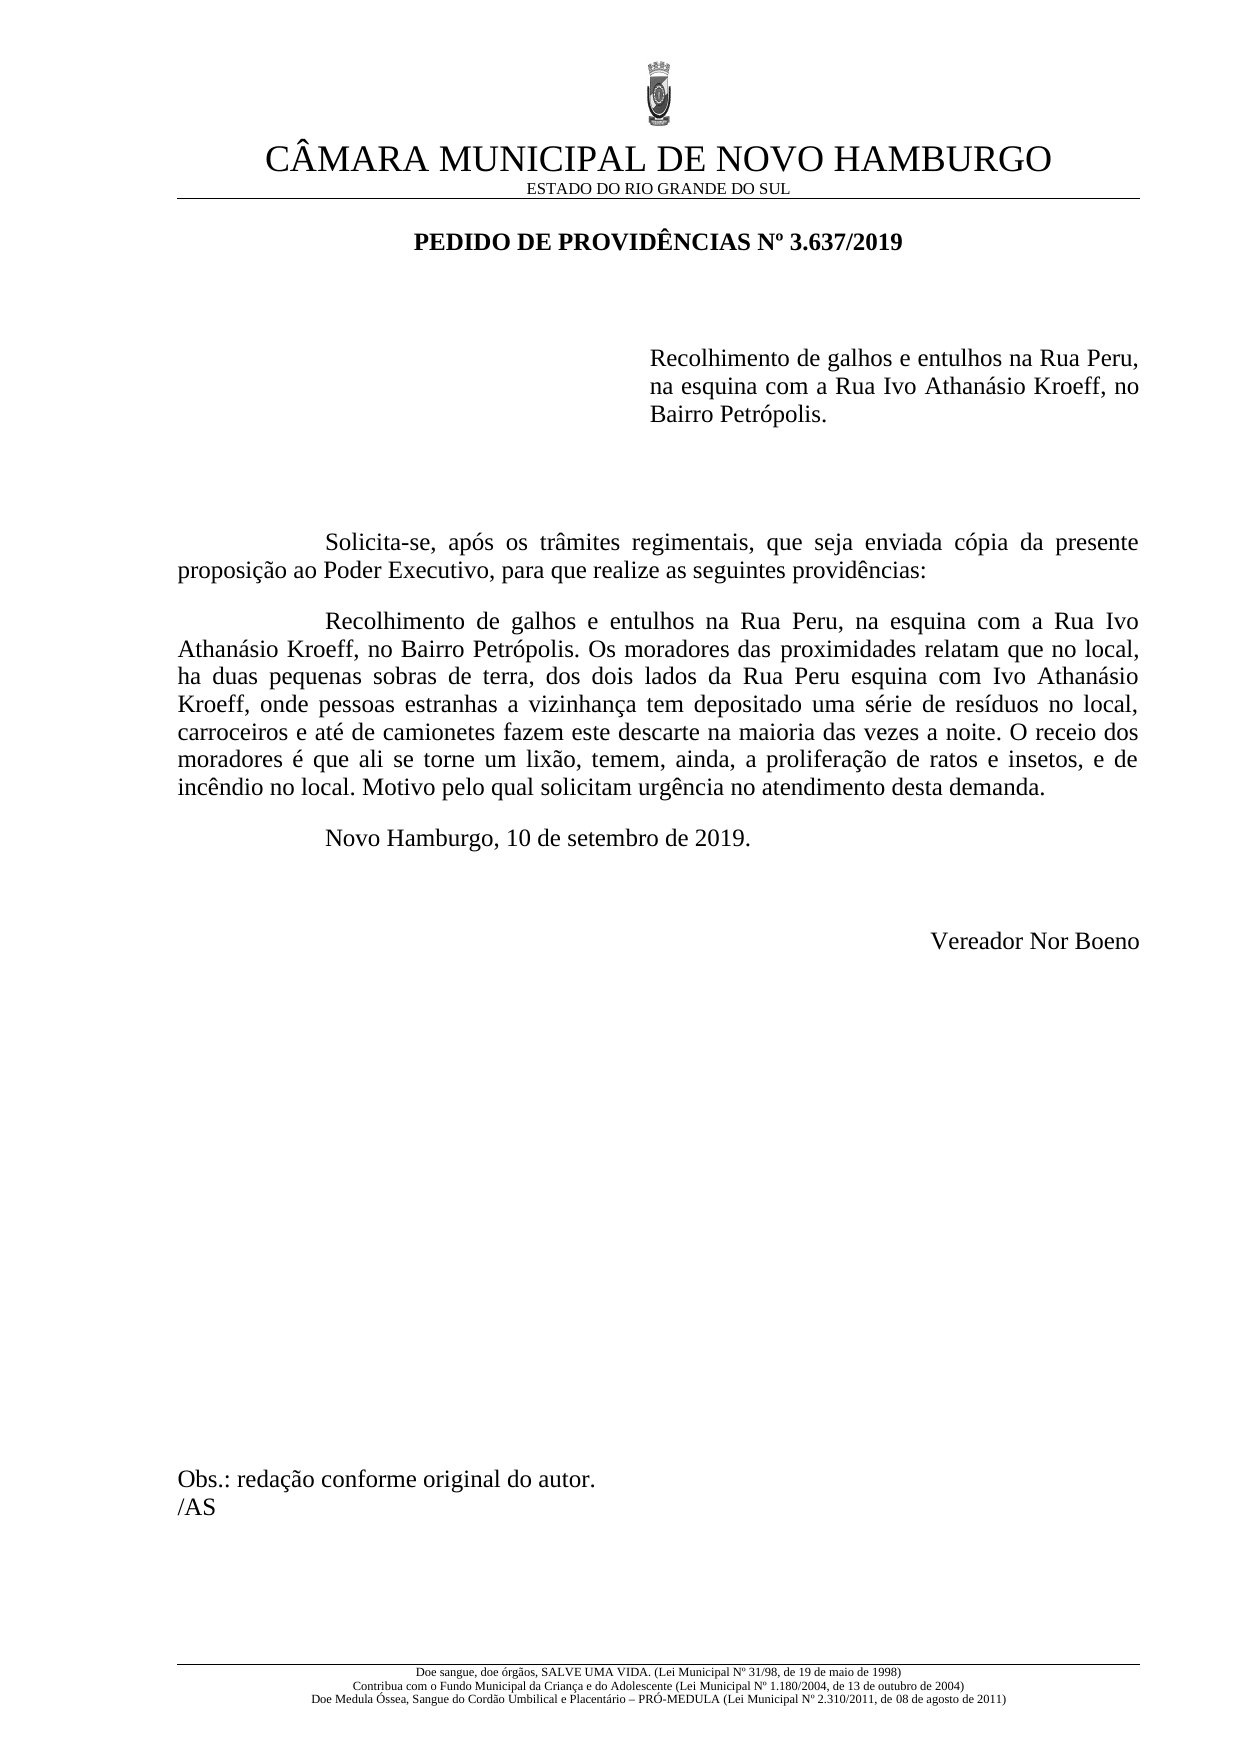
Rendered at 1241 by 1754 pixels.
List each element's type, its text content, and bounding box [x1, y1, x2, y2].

text Novo Hamburgo, 10 de setembro de 2019. [177, 824, 1140, 852]
text Solicita-se, após os trâmites regimentais, que seja enviada cópia da presente proposição ao Poder Executivo, para que realize as seguintes providências: [177, 528, 1140, 583]
text /AS [177, 1493, 1140, 1521]
text Vereador Nor Boeno [177, 927, 1140, 955]
text PEDIDO DE PROVIDÊNCIAS Nº 3.637/2019 [177, 228, 1140, 256]
text Recolhimento de galhos e entulhos na Rua Peru, na esquina com a Rua Ivo Athanásio Kroeff, no Bairro Petrópolis. Os moradores das proximidades relatam que no local, ha duas pequenas sobras de terra, dos dois lados da Rua Peru esquina com Ivo Athanásio Kroeff, onde pessoas estranhas a vizinhança tem depositado uma série de resíduos no local, carroceiros e até de camionetes fazem este descarte na maioria das vezes a noite. O receio dos moradores é que ali se torne um lixão, temem, ainda, a proliferação de ratos e insetos, e de incêndio no local. Motivo pelo qual solicitam urgência no atendimento desta demanda. [177, 607, 1140, 801]
text Obs.: redação conforme original do autor. [177, 1465, 1140, 1493]
text Recolhimento de galhos e entulhos na Rua Peru, na esquina com a Rua Ivo Athanásio Kroeff, no Bairro Petrópolis. [649, 344, 1140, 428]
